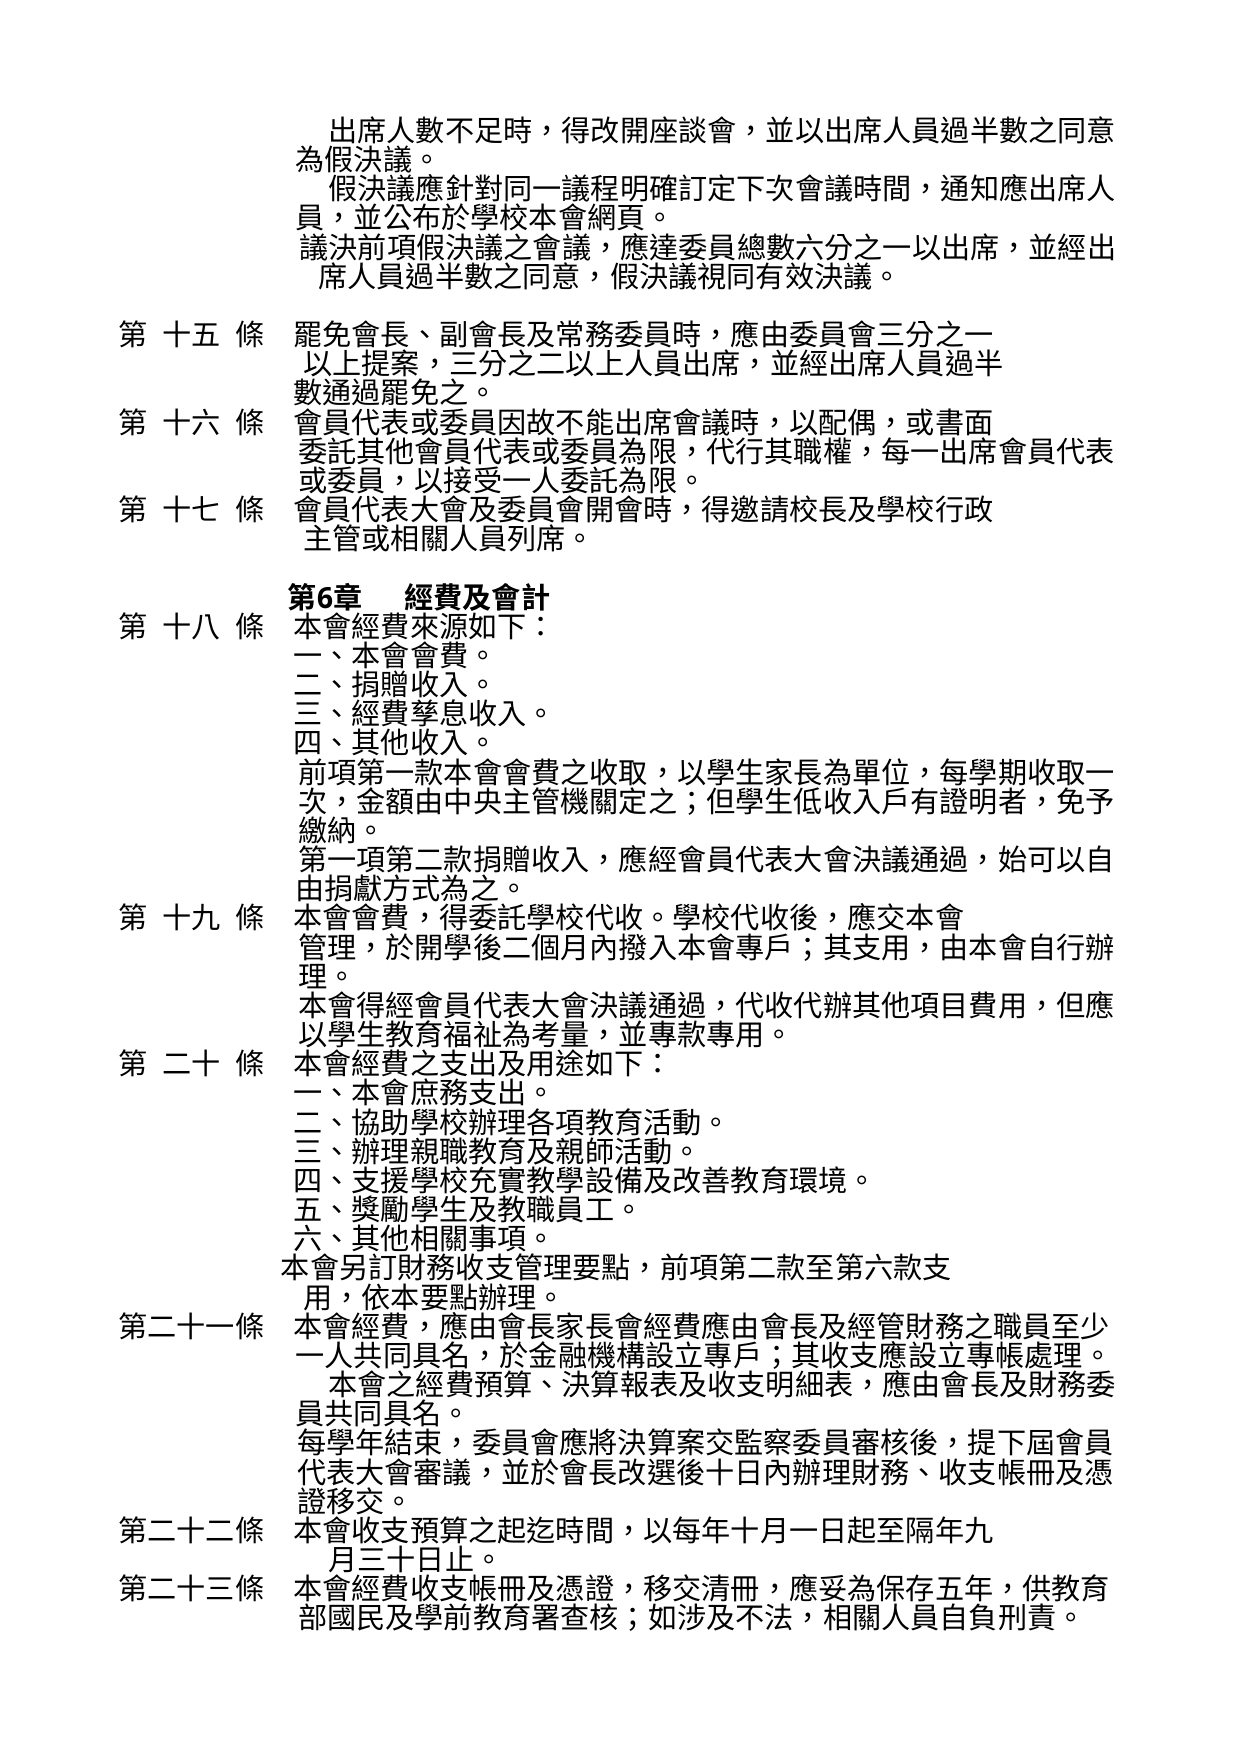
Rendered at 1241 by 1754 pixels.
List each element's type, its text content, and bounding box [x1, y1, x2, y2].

text 三、辦理親職教育及親師活動。 [118, 1139, 1122, 1168]
text 一、本會會費。 [118, 643, 1122, 672]
text 每學年結束，委員會應將決算案交監察委員審核後，提下屆會員代表大會審議，並於會長改選後十日內辦理財務、收支帳冊及憑證移交。 [297, 1431, 1122, 1518]
text 第 十八 條 本會經費來源如下： [118, 614, 1122, 643]
text 五、獎勵學生及教職員工。 [118, 1197, 1122, 1226]
text 三、經費孳息收入。 [118, 701, 1122, 731]
text 六、其他相關事項。 [118, 1226, 1122, 1256]
text 本會之經費預算、決算報表及收支明細表，應由會長及財務委員共同具名。 [118, 1372, 1122, 1431]
text 管理，於開學後二個月內撥入本會專戶；其支用，由本會自行辦理。 [298, 935, 1122, 993]
text 第二十二條 本會收支預算之起迄時間，以每年十月一日起至隔年九 [118, 1518, 1122, 1547]
text 以上提案，三分之二以上人員出席，並經出席人員過半 [118, 351, 1122, 381]
text 第 十七 條 會員代表大會及委員會開會時，得邀請校長及學校行政 [118, 497, 1122, 526]
text 四、支援學校充實教學設備及改善教育環境。 [118, 1168, 1122, 1197]
text 數通過罷免之。 [118, 381, 1122, 410]
text 第一項第二款捐贈收入，應經會員代表大會決議通過，始可以自由捐獻方式為之。 [295, 847, 1122, 906]
text 用，依本要點辦理。 [268, 1285, 1122, 1314]
text 第二十一條 本會經費，應由會長家長會經費應由會長及經管財務之職員至少一人共同具名，於金融機構設立專戶；其收支應設立專帳處理。 [118, 1314, 1122, 1372]
text 部國民及學前教育署查核；如涉及不法，相關人員自負刑責。 [298, 1606, 1122, 1635]
text 二、協助學校辦理各項教育活動。 [118, 1110, 1122, 1139]
text 前項第一款本會會費之收取，以學生家長為單位，每學期收取一次，金額由中央主管機關定之；但學生低收入戶有證明者，免予繳納。 [298, 760, 1122, 847]
text 本會得經會員代表大會決議通過，代收代辦其他項目費用，但應以學生教育福祉為考量，並專款專用。 [298, 993, 1122, 1051]
text 一、本會庶務支出。 [118, 1081, 1122, 1110]
text 第 十五 條 罷免會長、副會長及常務委員時，應由委員會三分之一 [118, 322, 1122, 351]
text 第 二十 條 本會經費之支出及用途如下： [118, 1051, 1122, 1081]
text 第 十九 條 本會會費，得委託學校代收。學校代收後，應交本會 [118, 906, 1122, 935]
text 議決前項假決議之會議，應達委員總數六分之一以出席，並經出 席人員過半數之同意，假決議視同有效決議。 [168, 235, 1122, 293]
text 本會另訂財務收支管理要點，前項第二款至第六款支 [268, 1256, 1122, 1285]
text 主管或相關人員列席。 [268, 526, 1122, 556]
text 月三十日止。 [118, 1547, 1122, 1576]
text 四、其他收入。 [118, 731, 1122, 760]
text 出席人數不足時，得改開座談會，並以出席人員過半數之同意為假決議。 [118, 118, 1122, 176]
list 經費及會計 [287, 585, 1122, 614]
text 委託其他會員代表或委員為限，代行其職權，每一出席會員代表或委員，以接受一人委託為限。 [298, 439, 1122, 497]
text 假決議應針對同一議程明確訂定下次會議時間，通知應出席人員，並公布於學校本會網頁。 [118, 176, 1122, 235]
text 第 十六 條 會員代表或委員因故不能出席會議時，以配偶，或書面 [118, 410, 1122, 439]
text 二、捐贈收入。 [118, 672, 1122, 701]
text 第二十三條 本會經費收支帳冊及憑證，移交清冊，應妥為保存五年，供教育 [118, 1576, 1122, 1606]
